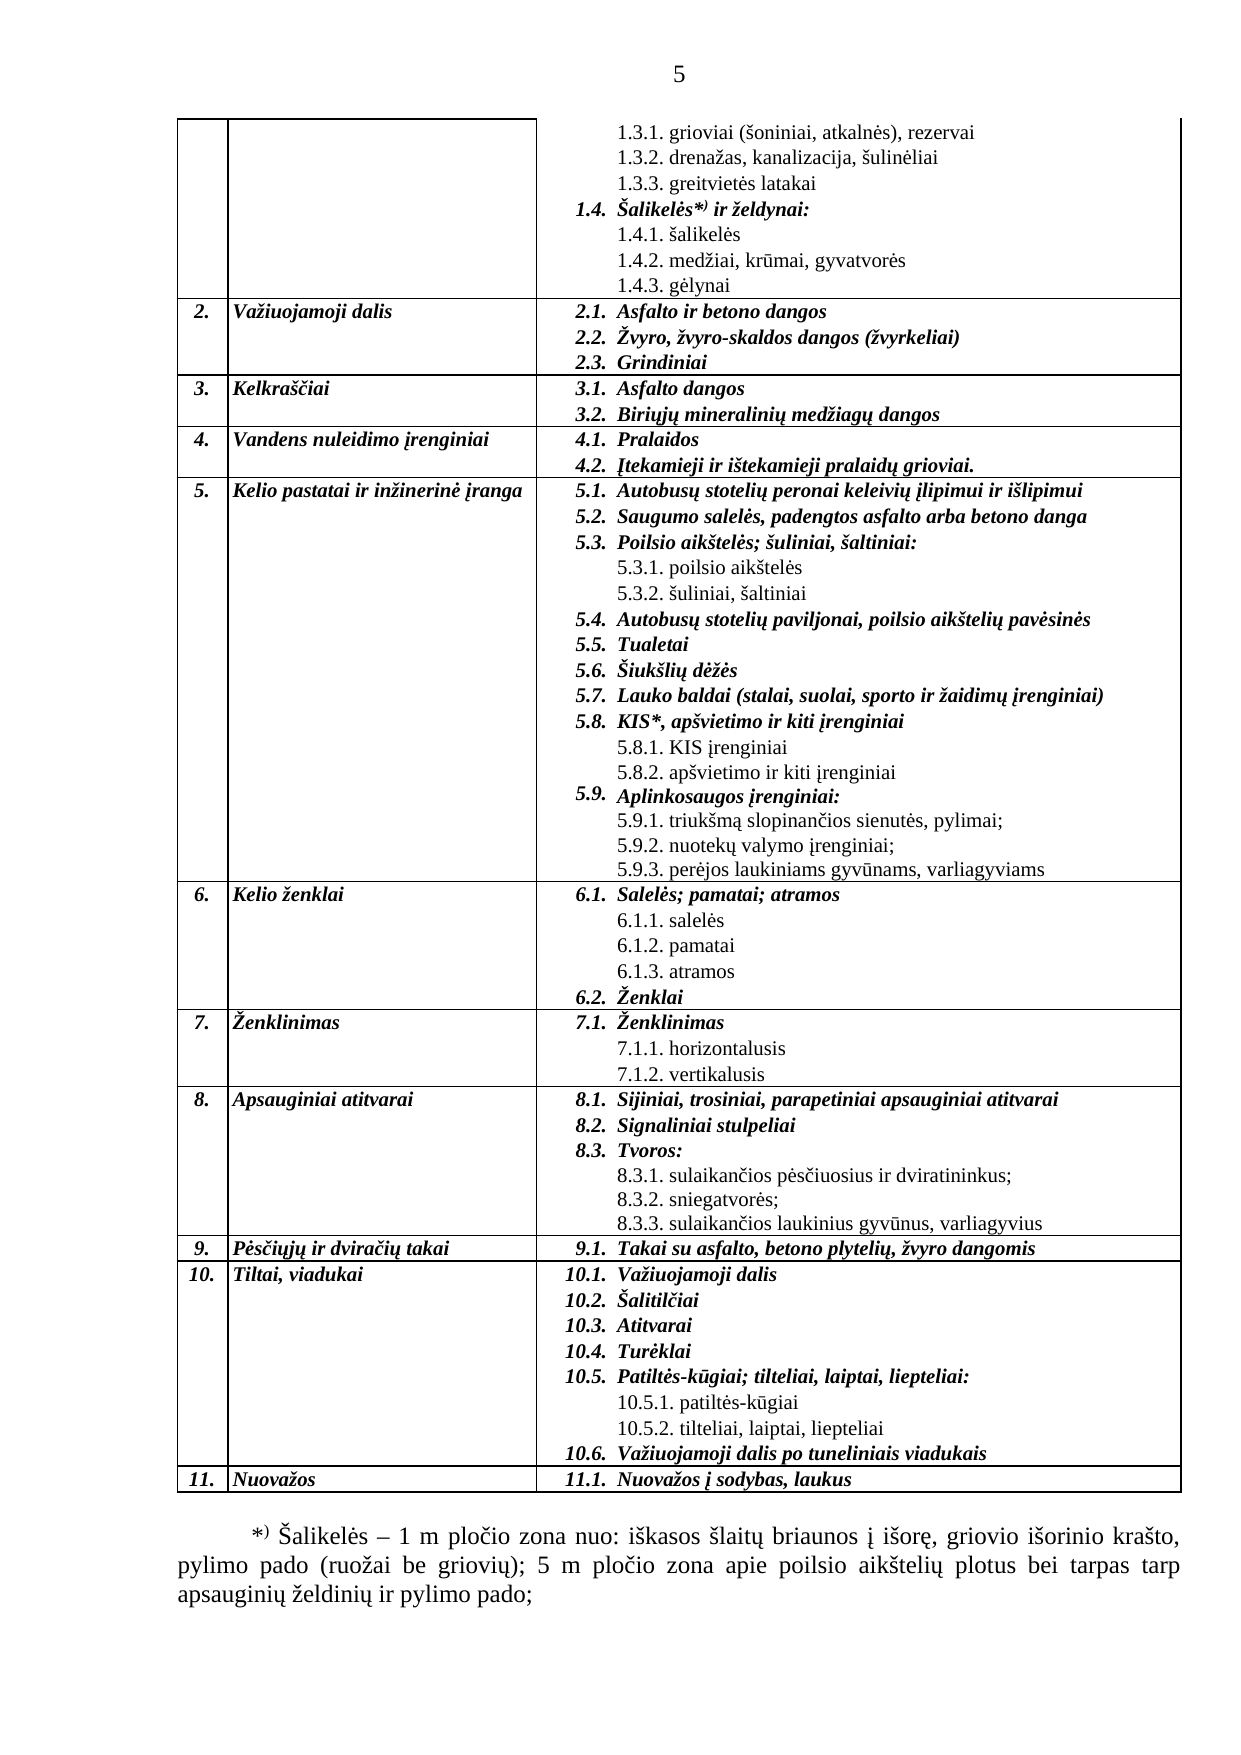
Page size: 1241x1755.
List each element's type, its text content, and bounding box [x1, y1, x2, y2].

table_cell Kelio pastatai ir inžinerinė įranga [229, 478, 536, 881]
table_cell 6.1.1. salelės [613, 906, 1180, 932]
table_cell 5.7. [537, 682, 613, 707]
table_cell Grindiniai [613, 349, 1180, 374]
table_cell 5.8.2. apšvietimo ir kiti įrenginiai Aplinkosaugos įrenginiai: 5.9.1. triukšmą slopinančios sienutės, pylimai; 5.9.2. nuotekų valymo įrenginiai; 5.9.3. perėjos laukiniams gyvūnams, varliagyviams [613, 759, 1180, 881]
table_cell Turėklai [613, 1337, 1180, 1363]
table_cell 6.2. [537, 983, 613, 1009]
table_cell Šiukšlių dėžės [613, 656, 1180, 682]
table_cell Poilsio aikštelės; šuliniai, šaltiniai: [613, 528, 1180, 554]
table_cell 1.3.1. grioviai (šoniniai, atkalnės), rezervai [613, 118, 1180, 144]
table_cell Šalitilčiai [613, 1286, 1180, 1312]
table_cell 6.1. [537, 882, 613, 983]
table_cell Tualetai [613, 631, 1180, 656]
table_cell 2.2. [537, 323, 613, 349]
table_cell KIS*, apšvietimo ir kiti įrenginiai [613, 708, 1180, 733]
table_cell 4.1. [537, 427, 613, 451]
table_cell 5.2. [537, 503, 613, 528]
text *) Šalikelės – 1 m pločio zona nuo: iškasos šlaitų briaunos į išorę, griovio išorinio krašto, pylimo pado (ruožai be griovių); 5 m pločio zona apie poilsio aikštelių plotus bei tarpas tarp apsauginių želdinių ir pylimo pado; [177, 1521, 1181, 1607]
table_cell Signaliniai stulpeliai [613, 1111, 1180, 1137]
table_cell Važiuojamoji dalis [229, 299, 536, 374]
table_cell 7.1.1. horizontalusis [613, 1034, 1180, 1060]
table_cell Ženklinimas [229, 1010, 536, 1086]
table_cell 2.3. [537, 349, 613, 374]
table_cell Asfalto ir betono dangos [613, 299, 1180, 323]
table_cell [537, 118, 613, 195]
table_cell 6. [178, 882, 227, 1009]
table_cell 10.5. [537, 1363, 613, 1440]
table_cell Kelio ženklai [229, 882, 536, 1009]
table_cell Saugumo salelės, padengtos asfalto arba betono danga [613, 503, 1180, 528]
table_cell 1.4.3. gėlynai [613, 272, 1180, 297]
table_cell 6.1.3. atramos [613, 958, 1180, 983]
table_cell Kelkraščiai [229, 376, 536, 426]
table_cell Nuovažos [229, 1467, 536, 1491]
table_cell Biriųjų mineralinių medžiagų dangos [613, 400, 1180, 426]
table_cell 5.1. [537, 478, 613, 502]
table_cell 9.1. [537, 1236, 613, 1260]
table_cell 1.4. [537, 195, 613, 297]
table_cell Salelės; pamatai; atramos [613, 882, 1180, 906]
table_cell 10.5.1. patiltės-kūgiai [613, 1389, 1180, 1414]
table_cell Žvyro, žvyro-skaldos dangos (žvyrkeliai) [613, 323, 1180, 349]
table_cell Vandens nuleidimo įrenginiai [229, 427, 536, 477]
table_cell 10.6. [537, 1440, 613, 1465]
table_cell 7.1.2. vertikalusis [613, 1060, 1180, 1086]
table_cell 1.4.1. šalikelės [613, 221, 1180, 246]
table_cell 3.1. [537, 376, 613, 400]
table_cell 5.8.1. KIS įrenginiai [613, 733, 1180, 759]
table_cell Sijiniai, trosiniai, parapetiniai apsauginiai atitvarai [613, 1087, 1180, 1111]
table_cell 10.5.2. tilteliai, laiptai, liepteliai [613, 1414, 1180, 1440]
table_cell Asfalto dangos [613, 376, 1180, 400]
table_cell 1.3.2. drenažas, kanalizacija, šulinėliai [613, 144, 1180, 169]
table_cell Įtekamieji ir ištekamieji pralaidų grioviai. [613, 451, 1180, 477]
table_cell 4.2. [537, 451, 613, 477]
table_cell 2.1. [537, 299, 613, 323]
table_cell 1.4.2. medžiai, krūmai, gyvatvorės [613, 246, 1180, 272]
table_cell 5.4. [537, 605, 613, 631]
table_cell Tiltai, viadukai [229, 1262, 536, 1465]
table_cell 10.4. [537, 1337, 613, 1363]
table_cell Autobusų stotelių peronai keleivių įlipimui ir išlipimui [613, 478, 1180, 502]
table_cell 10.1. [537, 1262, 613, 1286]
table_cell 10. [178, 1262, 227, 1465]
table_cell 8.2. [537, 1111, 613, 1137]
table_cell 5.3. [537, 528, 613, 605]
table_cell Atitvarai [613, 1312, 1180, 1337]
table_cell Ženklinimas [613, 1010, 1180, 1034]
table_cell 7. [178, 1010, 227, 1086]
table_cell Šalikelės*) ir želdynai: [613, 195, 1180, 221]
table_cell Autobusų stotelių paviljonai, poilsio aikštelių pavėsinės [613, 605, 1180, 631]
table_cell Takai su asfalto, betono plytelių, žvyro dangomis [613, 1236, 1180, 1260]
table_cell 5. [178, 478, 227, 881]
table_cell 6.1.2. pamatai [613, 932, 1180, 957]
table_cell Pėsčiųjų ir dviračių takai [229, 1236, 536, 1260]
table_cell Patiltės-kūgiai; tilteliai, laiptai, liepteliai: [613, 1363, 1180, 1388]
table_cell Tvoros: 8.3.1. sulaikančios pėsčiuosius ir dviratininkus; 8.3.2. sniegatvorės; 8.3.3. sulaikančios laukinius gyvūnus, varliagyvius [613, 1137, 1180, 1235]
table_cell 7.1. [537, 1010, 613, 1086]
table_cell [229, 120, 536, 297]
table_cell 10.2. [537, 1286, 613, 1312]
table_cell 10.3. [537, 1312, 613, 1337]
table_cell 5.6. [537, 656, 613, 682]
table_cell 3.2. [537, 400, 613, 426]
table_cell 5.3.2. šuliniai, šaltiniai [613, 579, 1180, 605]
table_cell 3. [178, 376, 227, 426]
table_cell Apsauginiai atitvarai [229, 1087, 536, 1235]
table_cell 5.8. 5.9. [537, 708, 613, 881]
table_cell 4. [178, 427, 227, 477]
table_cell 8.1. [537, 1087, 613, 1111]
table_cell 8. [178, 1087, 227, 1235]
table_cell 1.3.3. greitvietės latakai [613, 169, 1180, 195]
table_cell 5.5. [537, 631, 613, 656]
table_cell 11. [178, 1467, 227, 1491]
table_cell Važiuojamoji dalis po tuneliniais viadukais [613, 1440, 1180, 1465]
table_cell Lauko baldai (stalai, suolai, sporto ir žaidimų įrenginiai) [613, 682, 1180, 707]
table_cell 2. [178, 299, 227, 374]
table_cell Ženklai [613, 983, 1180, 1009]
table_cell 8.3. [537, 1137, 613, 1235]
table_cell 5.3.1. poilsio aikštelės [613, 554, 1180, 579]
table_cell Nuovažos į sodybas, laukus [613, 1467, 1180, 1491]
table_cell [178, 120, 227, 297]
table_cell Važiuojamoji dalis [613, 1262, 1180, 1286]
table_cell 9. [178, 1236, 227, 1260]
table_cell Pralaidos [613, 427, 1180, 451]
table_cell 11.1. [537, 1467, 613, 1491]
